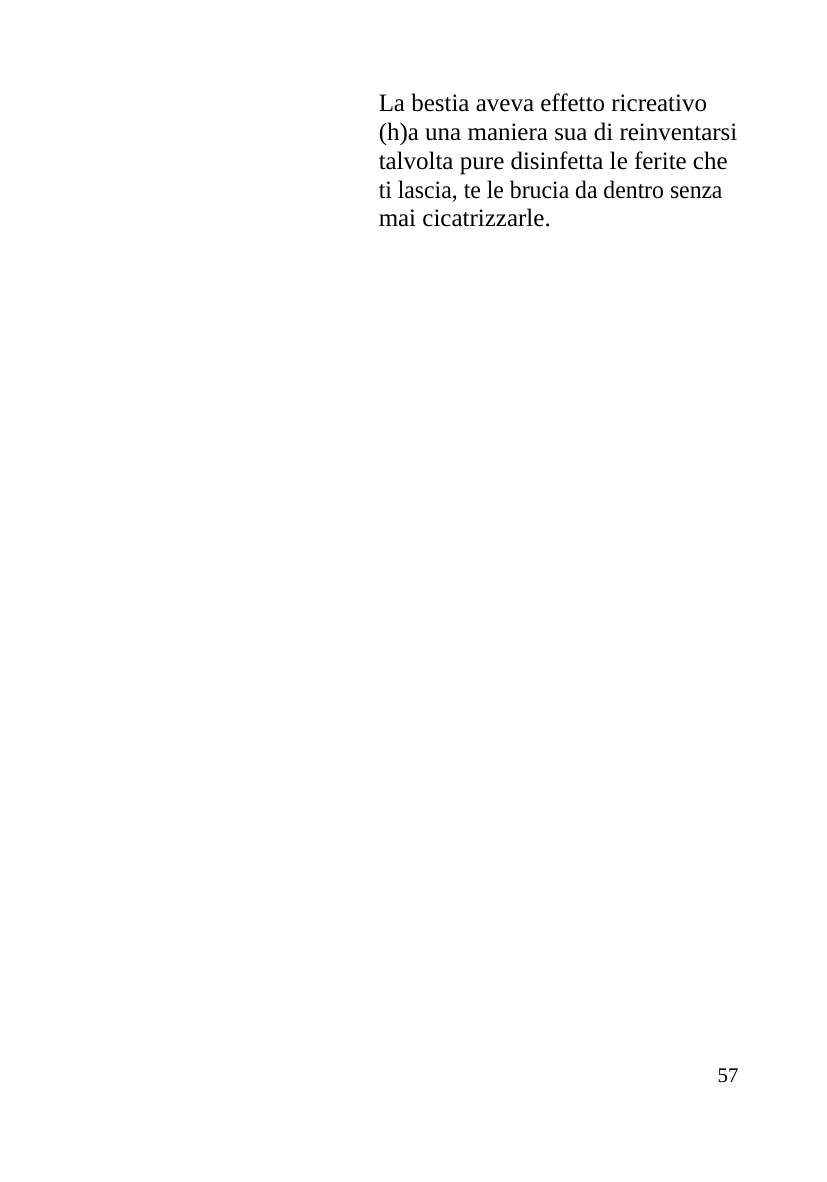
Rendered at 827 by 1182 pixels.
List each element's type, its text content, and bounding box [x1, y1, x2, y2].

text La bestia aveva effetto ricreativo [118, 88, 738, 117]
text mai cicatrizzarle. [118, 203, 738, 232]
text (h)a una maniera sua di reinventarsi [118, 117, 738, 146]
text talvolta pure disinfetta le ferite che [118, 146, 738, 175]
text ti lascia, te le brucia da dentro senza [118, 175, 738, 203]
